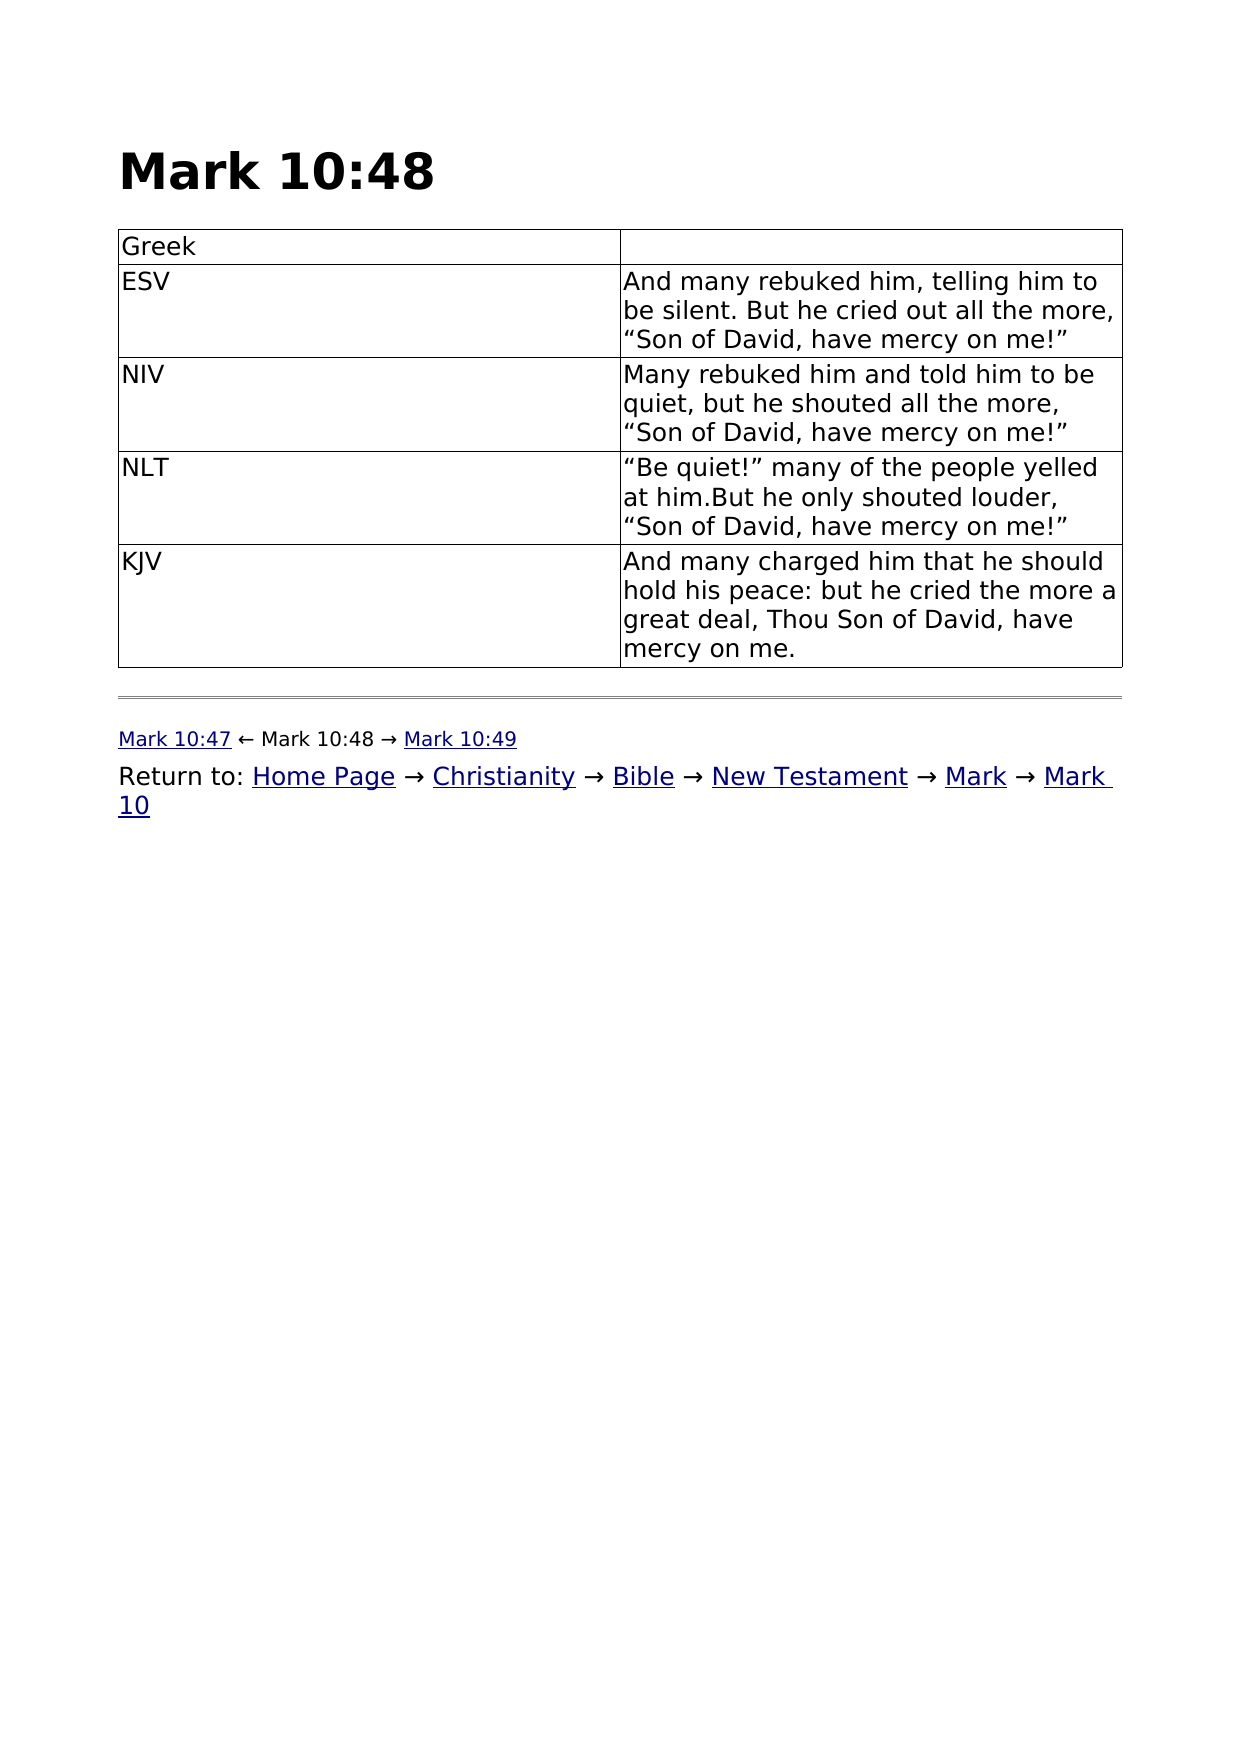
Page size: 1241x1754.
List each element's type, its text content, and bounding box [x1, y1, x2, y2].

table_cell ESV [119, 265, 620, 357]
table_cell And many rebuked him, telling him to be silent. But he cried out all the more, “Son of David, have mercy on me!” [621, 265, 1122, 357]
table_header [621, 230, 1122, 264]
text Return to: Home Page → Christianity → Bible → New Testament → Mark → Mark 10 [118, 762, 1122, 820]
table_cell KJV [119, 545, 620, 667]
table_cell “Be quiet!” many of the people yelled at him.But he only shouted louder, “Son of David, have mercy on me!” [621, 452, 1122, 544]
subtitle Mark 10:48 [118, 143, 1122, 201]
table_cell Many rebuked him and told him to be quiet, but he shouted all the more, “Son of David, have mercy on me!” [621, 358, 1122, 451]
table_header Greek [119, 230, 620, 264]
text Mark 10:47 ← Mark 10:48 → Mark 10:49 [118, 728, 1122, 762]
table_cell NIV [119, 358, 620, 451]
table_cell And many charged him that he should hold his peace: but he cried the more a great deal, Thou Son of David, have mercy on me. [621, 545, 1122, 667]
table_cell NLT [119, 452, 620, 544]
